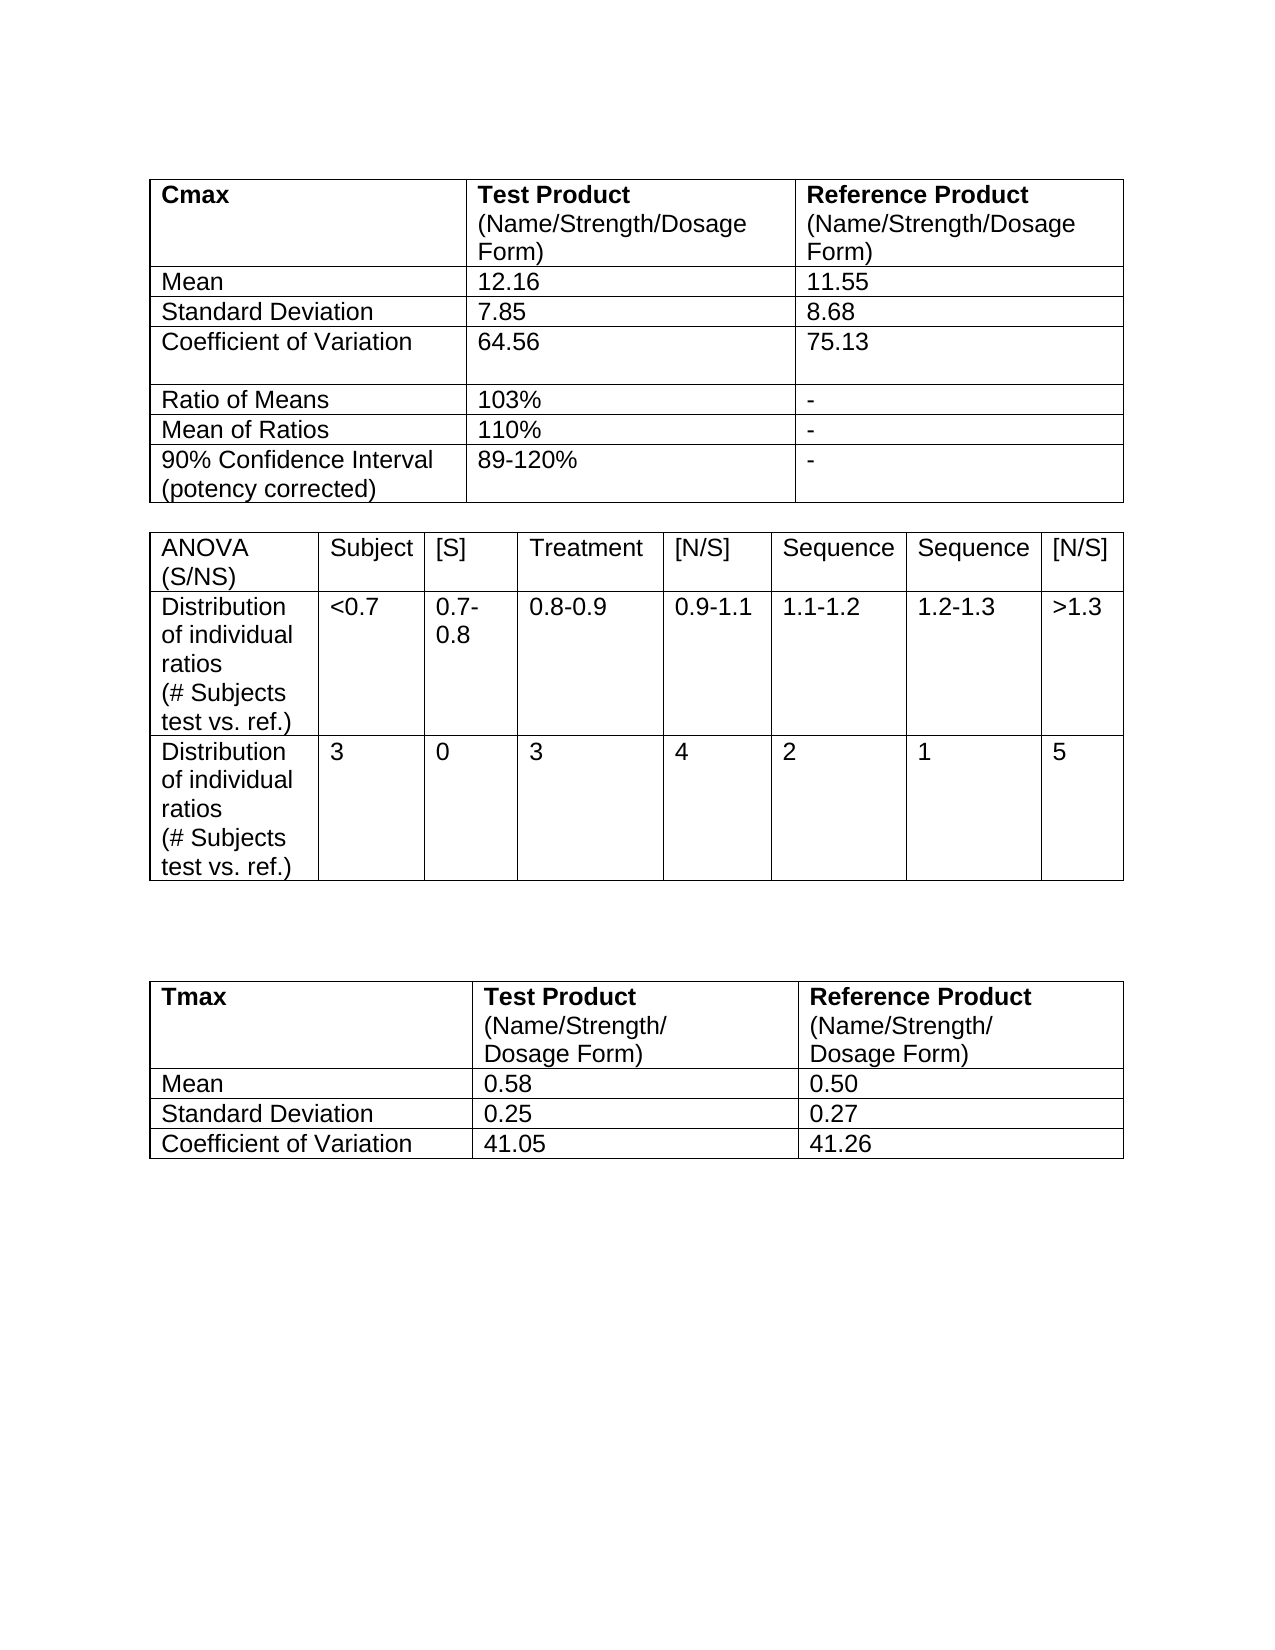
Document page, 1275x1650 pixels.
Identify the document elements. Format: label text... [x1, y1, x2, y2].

table_cell 0 [425, 736, 517, 880]
table_cell Mean of Ratios [151, 415, 466, 444]
table_cell 75.13 [796, 327, 1123, 384]
table_cell Coefficient of Variation [151, 327, 466, 384]
table_cell 41.05 [473, 1129, 798, 1157]
table_cell 11.55 [796, 267, 1123, 296]
table_cell 1.2-1.3 [907, 592, 1041, 735]
table_cell Distribution of individual ratios (# Subjects test vs. ref.) [151, 736, 318, 880]
table_header Sequence [907, 533, 1041, 591]
table_header [N/S] [1042, 533, 1123, 591]
table_cell 0.9-1.1 [664, 592, 771, 735]
table_cell 0.25 [473, 1099, 798, 1128]
table_cell 2 [772, 736, 906, 880]
table_cell 5 [1042, 736, 1123, 880]
table_cell 4 [664, 736, 771, 880]
table_header Reference Product (Name/Strength/Dosage Form) [796, 180, 1123, 266]
table_cell Coefficient of Variation [151, 1129, 472, 1157]
table_cell Standard Deviation [151, 297, 466, 326]
table_cell Mean [151, 267, 466, 296]
table_cell 0.58 [473, 1069, 798, 1098]
table_cell 0.27 [799, 1099, 1123, 1128]
table_header Cmax [151, 180, 466, 266]
table_cell 1 [907, 736, 1041, 880]
table_cell 64.56 [467, 327, 795, 384]
table_cell <0.7 [319, 592, 424, 735]
table_cell 90% Confidence Interval (potency corrected) [151, 445, 466, 502]
table_header Treatment [518, 533, 663, 591]
table_header [S] [425, 533, 517, 591]
table_cell 0.7-0.8 [425, 592, 517, 735]
table_cell 12.16 [467, 267, 795, 296]
table_header ANOVA (S/NS) [151, 533, 318, 591]
table_cell Distribution of individual ratios (# Subjects test vs. ref.) [151, 592, 318, 735]
table_cell 41.26 [799, 1129, 1123, 1157]
table_header Subject [319, 533, 424, 591]
table_cell - [796, 385, 1123, 414]
table_header Reference Product (Name/Strength/ Dosage Form) [799, 982, 1123, 1068]
table_header Test Product (Name/Strength/ Dosage Form) [473, 982, 798, 1068]
table_cell 1.1-1.2 [772, 592, 906, 735]
table_header Sequence [772, 533, 906, 591]
table_cell 8.68 [796, 297, 1123, 326]
table_cell Mean [151, 1069, 472, 1098]
table_cell 0.50 [799, 1069, 1123, 1098]
table_header Tmax [151, 982, 472, 1068]
table_cell 3 [319, 736, 424, 880]
table_cell >1.3 [1042, 592, 1123, 735]
table_header [N/S] [664, 533, 771, 591]
table_cell - [796, 415, 1123, 444]
table_cell - [796, 445, 1123, 502]
table_cell 103% [467, 385, 795, 414]
table_cell Ratio of Means [151, 385, 466, 414]
table_cell 3 [518, 736, 663, 880]
table_cell Standard Deviation [151, 1099, 472, 1128]
table_cell 110% [467, 415, 795, 444]
table_cell 89-120% [467, 445, 795, 502]
table_cell 7.85 [467, 297, 795, 326]
table_header Test Product (Name/Strength/Dosage Form) [467, 180, 795, 266]
table_cell 0.8-0.9 [518, 592, 663, 735]
